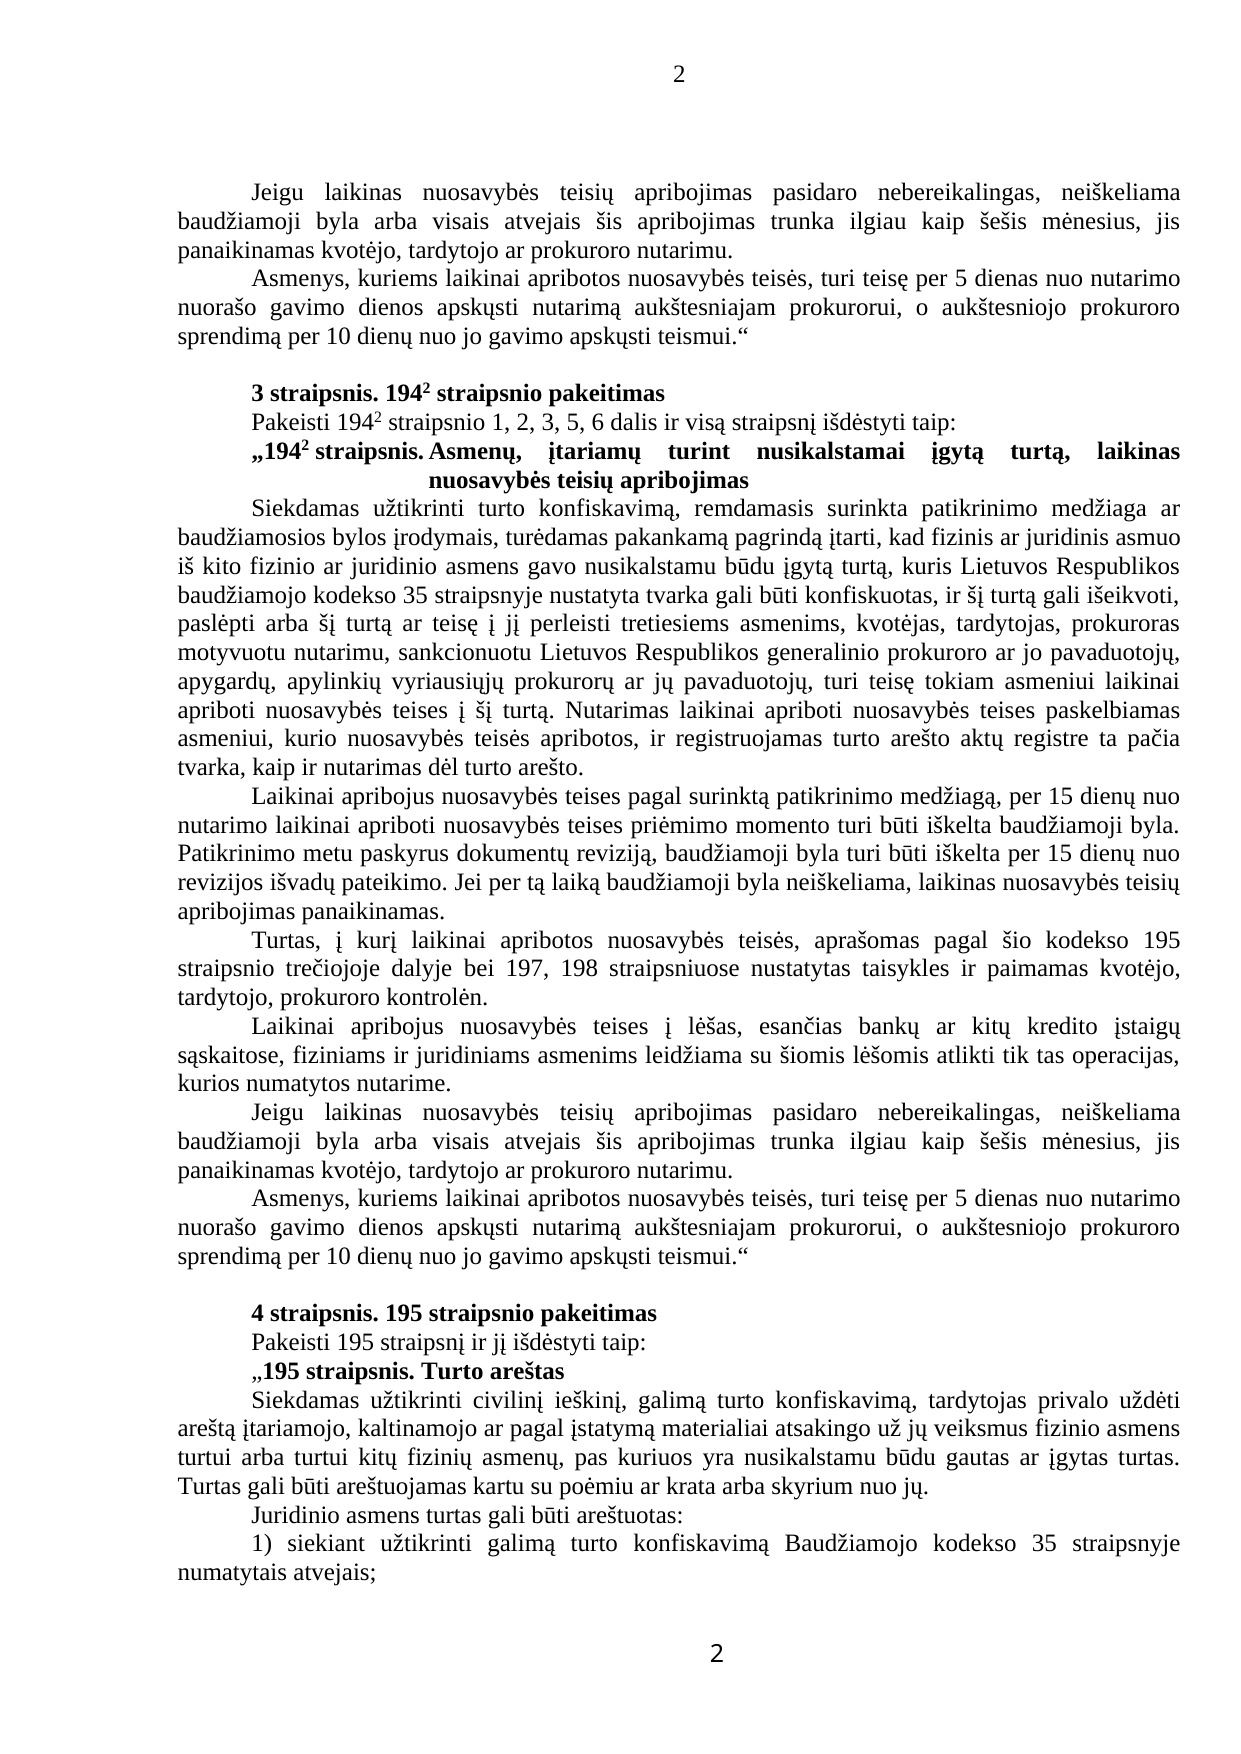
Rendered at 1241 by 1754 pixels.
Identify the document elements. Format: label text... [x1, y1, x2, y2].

text Turtas, į kurį laikinai apribotos nuosavybės teisės, aprašomas pagal šio kodekso 195 straipsnio trečiojoje dalyje bei 197, 198 straipsniuose nustatytas taisykles ir paimamas kvotėjo, tardytojo, prokuroro kontrolėn. [177, 925, 1181, 1011]
text Asmenys, kuriems laikinai apribotos nuosavybės teisės, turi teisę per 5 dienas nuo nutarimo nuorašo gavimo dienos apskųsti nutarimą aukštesniajam prokurorui, o aukštesniojo prokuroro sprendimą per 10 dienų nuo jo gavimo apskųsti teismui.“ [177, 1183, 1181, 1270]
text Asmenys, kuriems laikinai apribotos nuosavybės teisės, turi teisę per 5 dienas nuo nutarimo nuorašo gavimo dienos apskųsti nutarimą aukštesniajam prokurorui, o aukštesniojo prokuroro sprendimą per 10 dienų nuo jo gavimo apskųsti teismui.“ [177, 263, 1181, 350]
text Pakeisti 195 straipsnį ir jį išdėstyti taip: [177, 1327, 1181, 1356]
text 4 straipsnis. 195 straipsnio pakeitimas [177, 1298, 1181, 1327]
text Siekdamas užtikrinti civilinį ieškinį, galimą turto konfiskavimą, tardytojas privalo uždėti areštą įtariamojo, kaltinamojo ar pagal įstatymą materialiai atsakingo už jų veiksmus fizinio asmens turtui arba turtui kitų fizinių asmenų, pas kuriuos yra nusikalstamu būdu gautas ar įgytas turtas. Turtas gali būti areštuojamas kartu su poėmiu ar krata arba skyrium nuo jų. [177, 1385, 1181, 1500]
text Juridinio asmens turtas gali būti areštuotas: [177, 1500, 1181, 1528]
text „195 straipsnis. Turto areštas [177, 1356, 1181, 1385]
text Laikinai apribojus nuosavybės teises pagal surinktą patikrinimo medžiagą, per 15 dienų nuo nutarimo laikinai apriboti nuosavybės teises priėmimo momento turi būti iškelta baudžiamoji byla. Patikrinimo metu paskyrus dokumentų reviziją, baudžiamoji byla turi būti iškelta per 15 dienų nuo revizijos išvadų pateikimo. Jei per tą laiką baudžiamoji byla neiškeliama, laikinas nuosavybės teisių apribojimas panaikinamas. [177, 781, 1181, 925]
text Jeigu laikinas nuosavybės teisių apribojimas pasidaro nebereikalingas, neiškeliama baudžiamoji byla arba visais atvejais šis apribojimas trunka ilgiau kaip šešis mėnesius, jis panaikinamas kvotėjo, tardytojo ar prokuroro nutarimu. [177, 1097, 1181, 1183]
text Laikinai apribojus nuosavybės teises į lėšas, esančias bankų ar kitų kredito įstaigų sąskaitose, fiziniams ir juridiniams asmenims leidžiama su šiomis lėšomis atlikti tik tas operacijas, kurios numatytos nutarime. [177, 1011, 1181, 1097]
text „1942 straipsnis. Asmenų, įtariamų turint nusikalstamai įgytą turtą, laikinas nuosavybės teisių apribojimas [251, 436, 1181, 493]
text 1) siekiant užtikrinti galimą turto konfiskavimą Baudžiamojo kodekso 35 straipsnyje numatytais atvejais; [177, 1528, 1181, 1586]
text Siekdamas užtikrinti turto konfiskavimą, remdamasis surinkta patikrinimo medžiaga ar baudžiamosios bylos įrodymais, turėdamas pakankamą pagrindą įtarti, kad fizinis ar juridinis asmuo iš kito fizinio ar juridinio asmens gavo nusikalstamu būdu įgytą turtą, kuris Lietuvos Respublikos baudžiamojo kodekso 35 straipsnyje nustatyta tvarka gali būti konfiskuotas, ir šį turtą gali išeikvoti, paslėpti arba šį turtą ar teisę į jį perleisti tretiesiems asmenims, kvotėjas, tardytojas, prokuroras motyvuotu nutarimu, sankcionuotu Lietuvos Respublikos generalinio prokuroro ar jo pavaduotojų, apygardų, apylinkių vyriausiųjų prokurorų ar jų pavaduotojų, turi teisę tokiam asmeniui laikinai apriboti nuosavybės teises į šį turtą. Nutarimas laikinai apriboti nuosavybės teises paskelbiamas asmeniui, kurio nuosavybės teisės apribotos, ir registruojamas turto arešto aktų registre ta pačia tvarka, kaip ir nutarimas dėl turto arešto. [177, 493, 1181, 781]
text Jeigu laikinas nuosavybės teisių apribojimas pasidaro nebereikalingas, neiškeliama baudžiamoji byla arba visais atvejais šis apribojimas trunka ilgiau kaip šešis mėnesius, jis panaikinamas kvotėjo, tardytojo ar prokuroro nutarimu. [177, 177, 1181, 263]
text Pakeisti 1942 straipsnio 1, 2, 3, 5, 6 dalis ir visą straipsnį išdėstyti taip: [177, 407, 1181, 436]
text 3 straipsnis. 1942 straipsnio pakeitimas [177, 378, 1181, 407]
